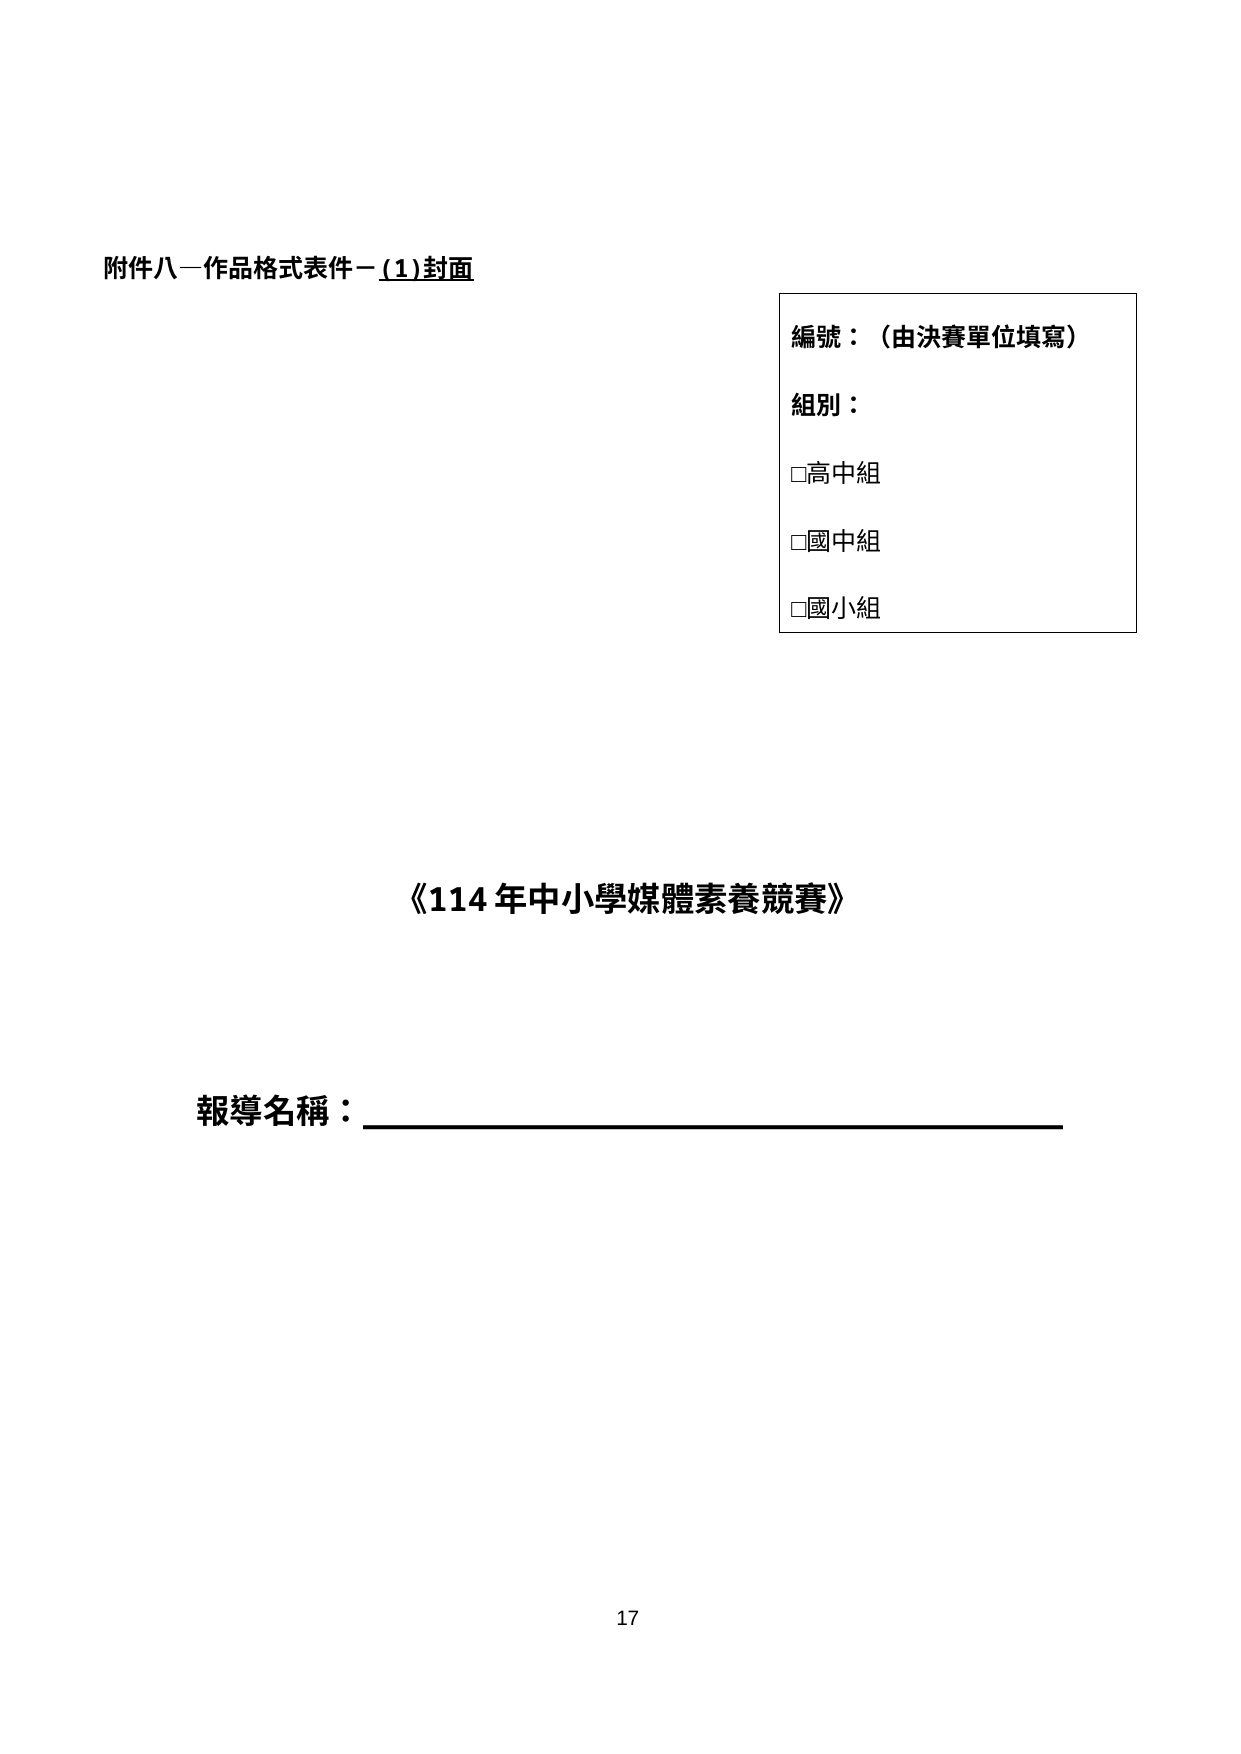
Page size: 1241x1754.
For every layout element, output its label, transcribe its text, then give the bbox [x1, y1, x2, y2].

table_header 編號：（由決賽單位填寫） 組別： □高中組 □國中組 □國小組 [780, 294, 1136, 632]
text 報導名稱：___________________________________ [196, 1067, 1152, 1130]
text 附件八—作品格式表件－(1)封面 [103, 225, 1152, 287]
text 《114年中小學媒體素養競賽》 [103, 856, 1152, 918]
